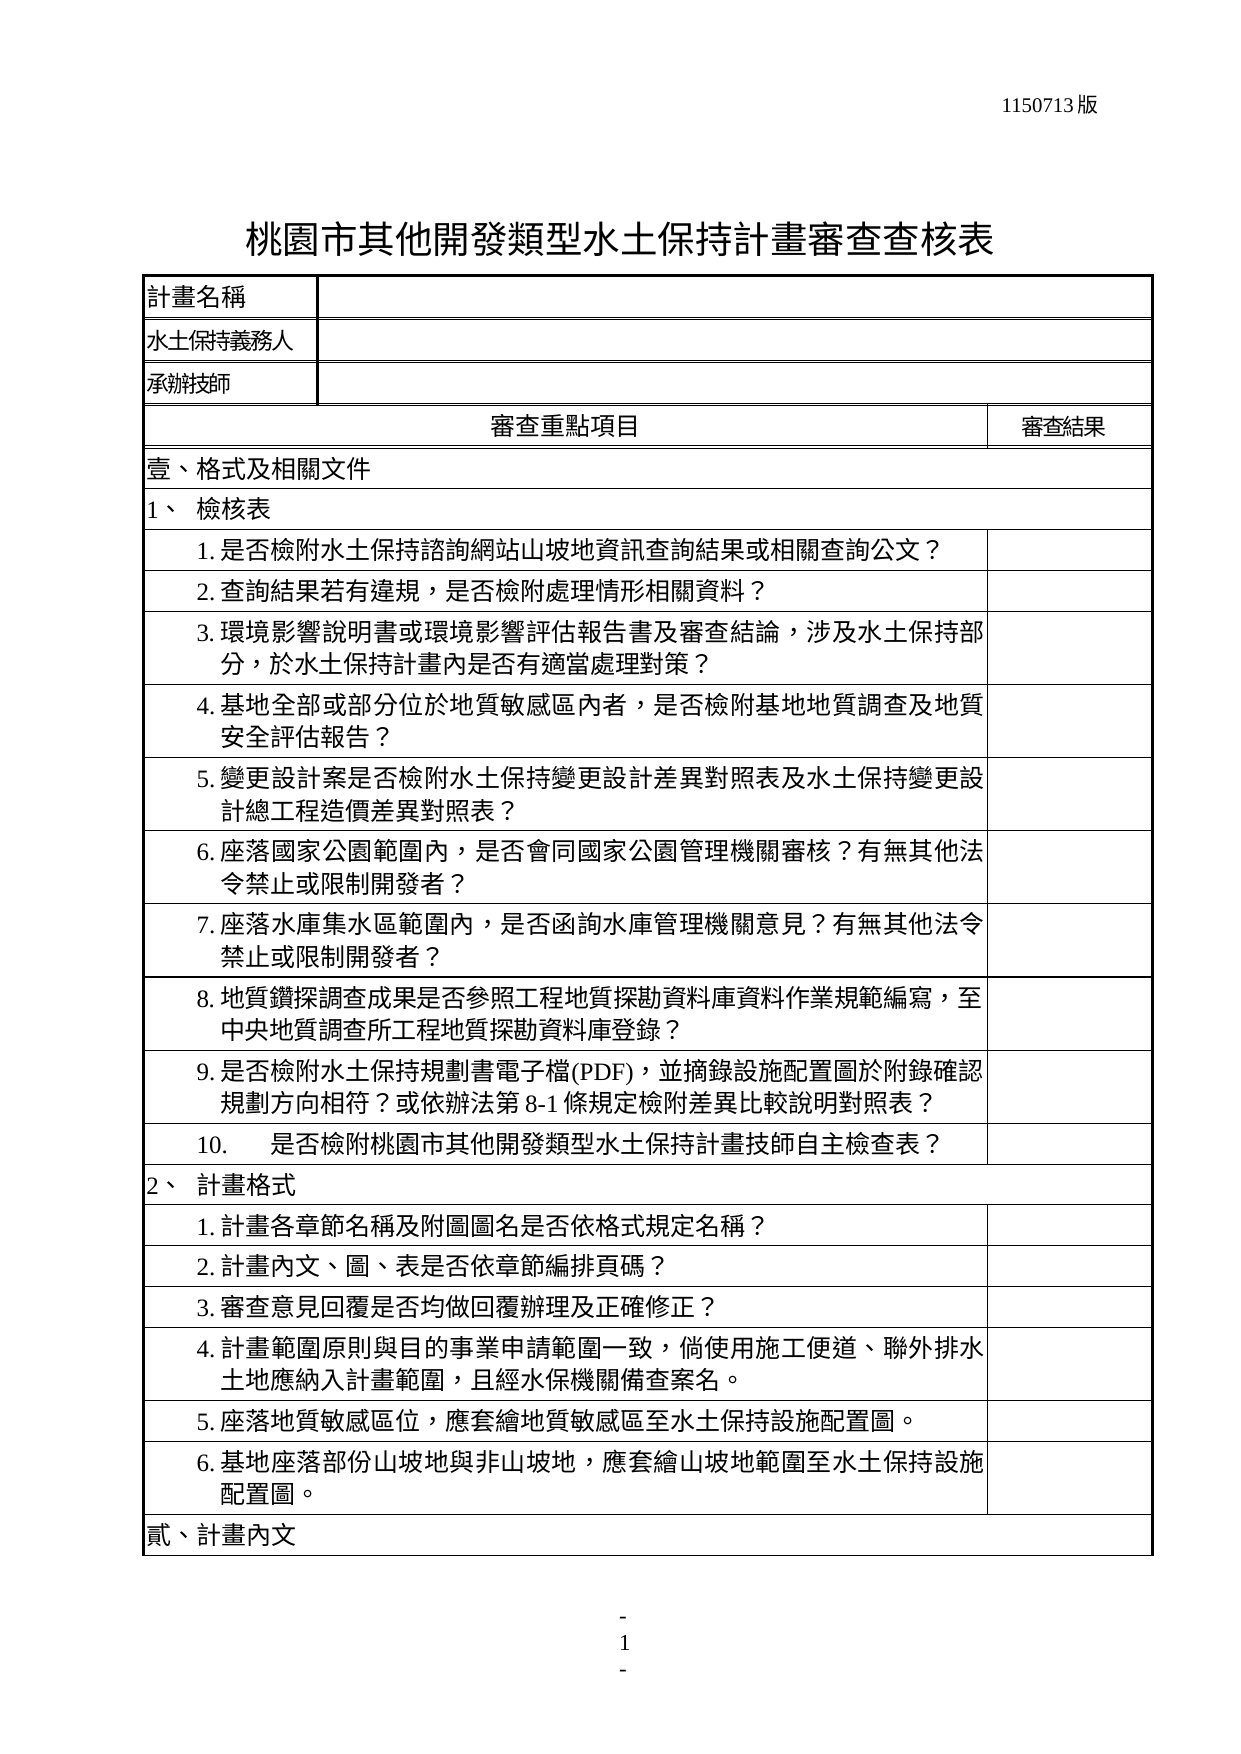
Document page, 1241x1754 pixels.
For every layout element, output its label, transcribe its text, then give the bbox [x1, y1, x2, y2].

table_cell [988, 1124, 1151, 1163]
table_cell 座落國家公園範圍內，是否會同國家公園管理機關審核？有無其他法令禁止或限制開發者？ [145, 831, 987, 903]
table_cell 審查意見回覆是否均做回覆辦理及正確修正？ [145, 1287, 987, 1327]
table_cell 審查重點項目 [145, 406, 987, 445]
table_cell 計畫範圍原則與目的事業申請範圍一致，倘使用施工便道、聯外排水土地應納入計畫範圍，且經水保機關備查案名。 [145, 1328, 987, 1400]
table_cell 計畫格式 [145, 1165, 1151, 1204]
table_cell [988, 831, 1151, 903]
table_cell 查詢結果若有違規，是否檢附處理情形相關資料？ [145, 571, 987, 611]
table_cell 座落水庫集水區範圍內，是否函詢水庫管理機關意見？有無其他法令禁止或限制開發者？ [145, 904, 987, 976]
table_cell [988, 758, 1151, 830]
table_header [319, 277, 1151, 317]
table_cell 基地座落部份山坡地與非山坡地，應套繪山坡地範圍至水土保持設施配置圖。 [145, 1442, 987, 1514]
table_cell [988, 904, 1151, 976]
table_cell 計畫各章節名稱及附圖圖名是否依格式規定名稱？ [145, 1205, 987, 1245]
table_cell 貳、計畫內文 [145, 1515, 1151, 1555]
table_cell 檢核表 [145, 489, 1151, 529]
table_cell 是否檢附桃園市其他開發類型水土保持計畫技師自主檢查表？ [145, 1124, 987, 1163]
table_cell [319, 363, 1151, 402]
table_cell [988, 1287, 1151, 1327]
table_cell 是否檢附水土保持規劃書電子檔(pdf)，並摘錄設施配置圖於附錄確認規劃方向相符？或依辦法第8-1條規定檢附差異比較說明對照表？ [145, 1051, 987, 1123]
table_cell [988, 978, 1151, 1049]
table_cell [988, 685, 1151, 757]
table_cell [988, 1051, 1151, 1123]
table_cell [988, 1246, 1151, 1286]
table_cell 變更設計案是否檢附水土保持變更設計差異對照表及水土保持變更設計總工程造價差異對照表？ [145, 758, 987, 830]
table_cell 承辦技師 [145, 363, 316, 402]
table_cell 水土保持義務人 [145, 320, 316, 359]
table_cell 地質鑽探調查成果是否參照工程地質探勘資料庫資料作業規範編寫，至中央地質調查所工程地質探勘資料庫登錄？ [145, 978, 987, 1049]
table_cell [319, 320, 1151, 359]
table_cell [988, 1442, 1151, 1514]
text 桃園市其他開發類型水土保持計畫審查查核表 [142, 210, 1098, 264]
table_cell [988, 530, 1151, 570]
table_cell [988, 1401, 1151, 1441]
table_cell [988, 1328, 1151, 1400]
table_cell 環境影響說明書或環境影響評估報告書及審查結論，涉及水土保持部分，於水土保持計畫內是否有適當處理對策？ [145, 612, 987, 684]
table_cell 壹、格式及相關文件 [145, 449, 1151, 488]
table_cell [988, 612, 1151, 684]
table_cell 是否檢附水土保持諮詢網站山坡地資訊查詢結果或相關查詢公文？ [145, 530, 987, 570]
table_header 計畫名稱 [145, 277, 316, 317]
table_cell 基地全部或部分位於地質敏感區內者，是否檢附基地地質調查及地質安全評估報告？ [145, 685, 987, 757]
table_cell 計畫內文、圖、表是否依章節編排頁碼？ [145, 1246, 987, 1286]
table_cell 座落地質敏感區位，應套繪地質敏感區至水土保持設施配置圖。 [145, 1401, 987, 1441]
table_cell 審查結果 [988, 406, 1151, 445]
table_cell [988, 571, 1151, 611]
table_cell [988, 1205, 1151, 1245]
